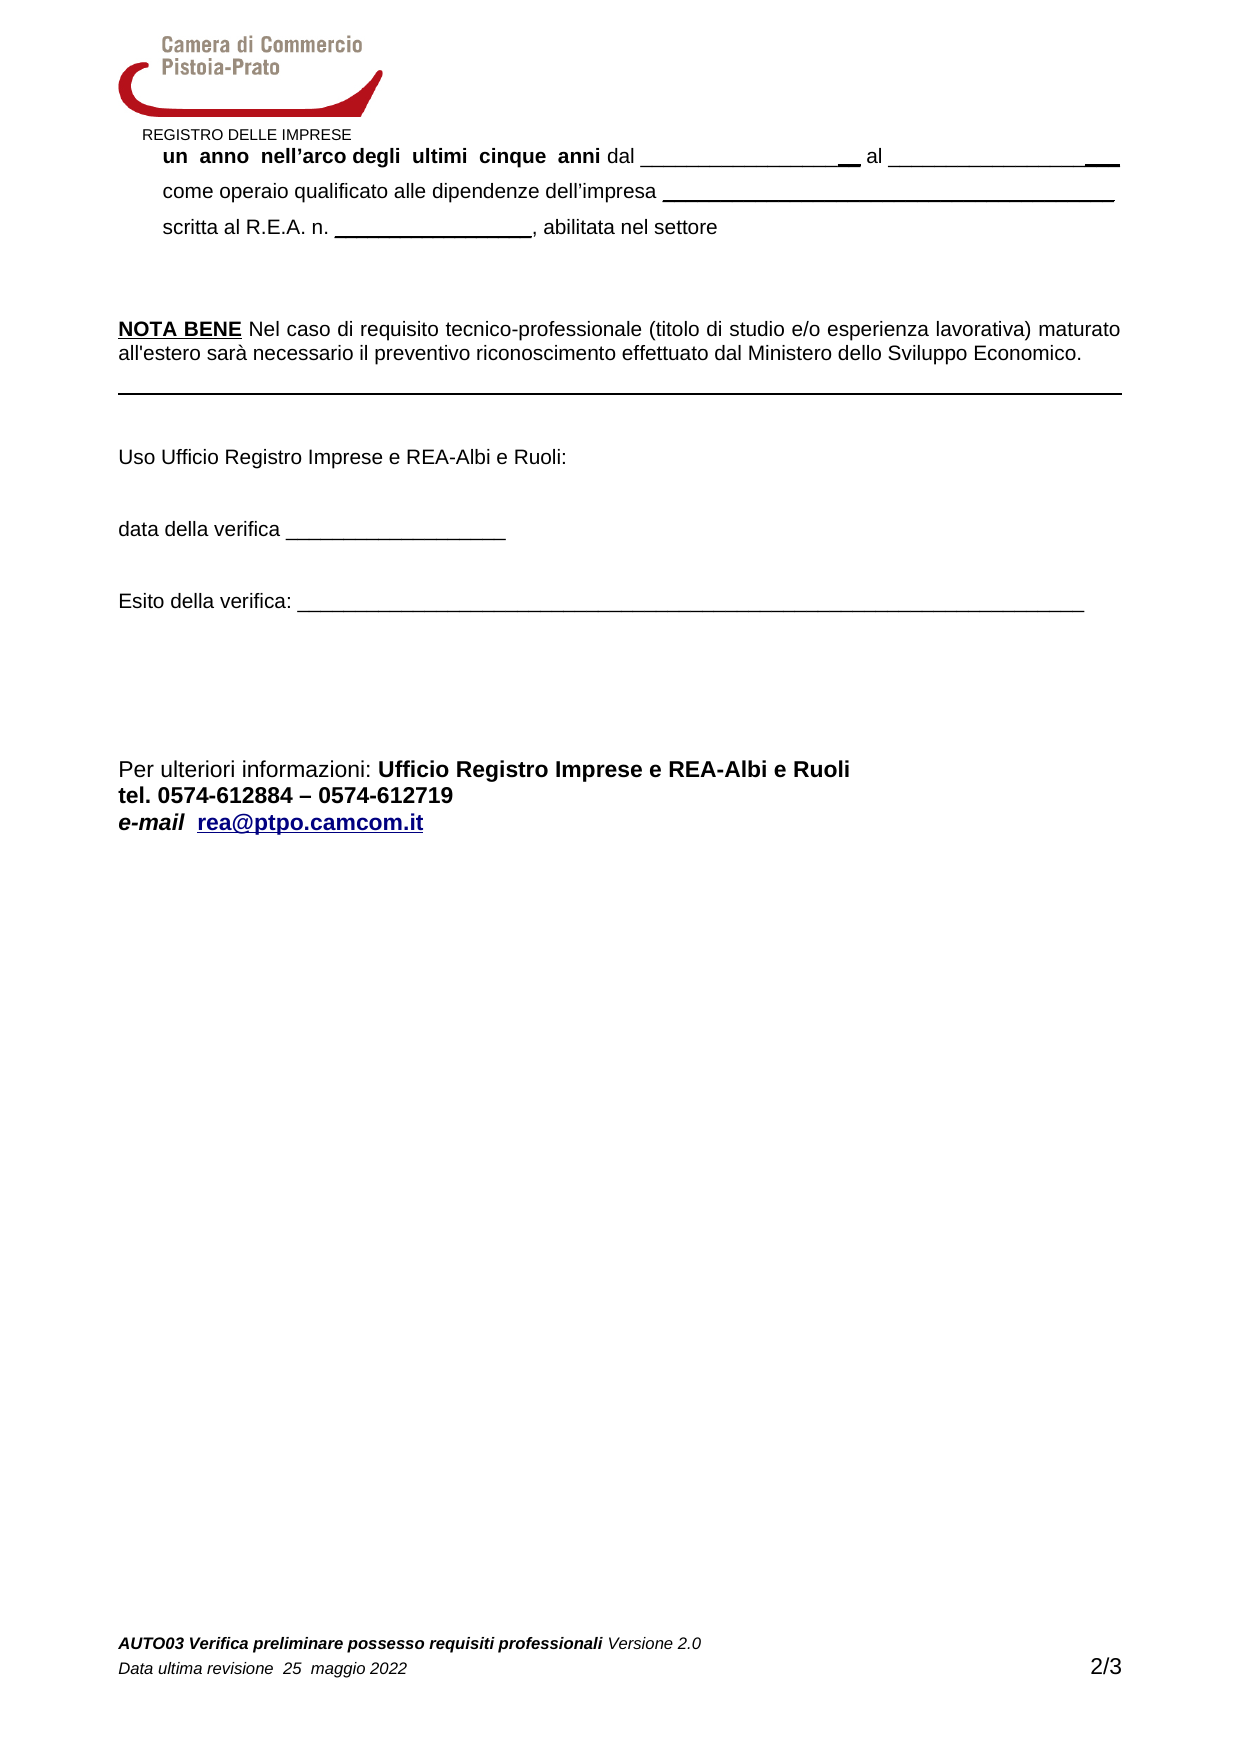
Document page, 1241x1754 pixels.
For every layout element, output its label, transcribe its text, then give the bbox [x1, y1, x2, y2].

list scritta al R.E.A. n. , abilitata nel settore [162, 215, 1122, 239]
text Per ulteriori informazioni: Ufficio Registro Imprese e REA-Albi e Ruoli [118, 756, 1122, 782]
list come operaio qualificato alle dipendenze dell’impresa _______________________________________ [162, 179, 1122, 203]
text e-mail rea@ptpo.camcom.it [118, 809, 1122, 835]
picture [118, 30, 383, 117]
list un anno nell’arco degli ultimi cinque anni dal ___________________ al ____________________ [118, 143, 1122, 167]
text NOTA BENE Nel caso di requisito tecnico-professionale (titolo di studio e/o esperienza lavorativa) maturato all'estero sarà necessario il preventivo riconoscimento effettuato dal Ministero dello Sviluppo Economico. [118, 317, 1122, 365]
text tel. 0574-612884 – 0574-612719 [118, 782, 1122, 809]
text Uso Ufficio Registro Imprese e REA-Albi e Ruoli: [118, 445, 1122, 469]
text Esito della verifica: ____________________________________________________________________ [118, 588, 1122, 612]
text data della verifica ___________________ [118, 517, 1122, 541]
